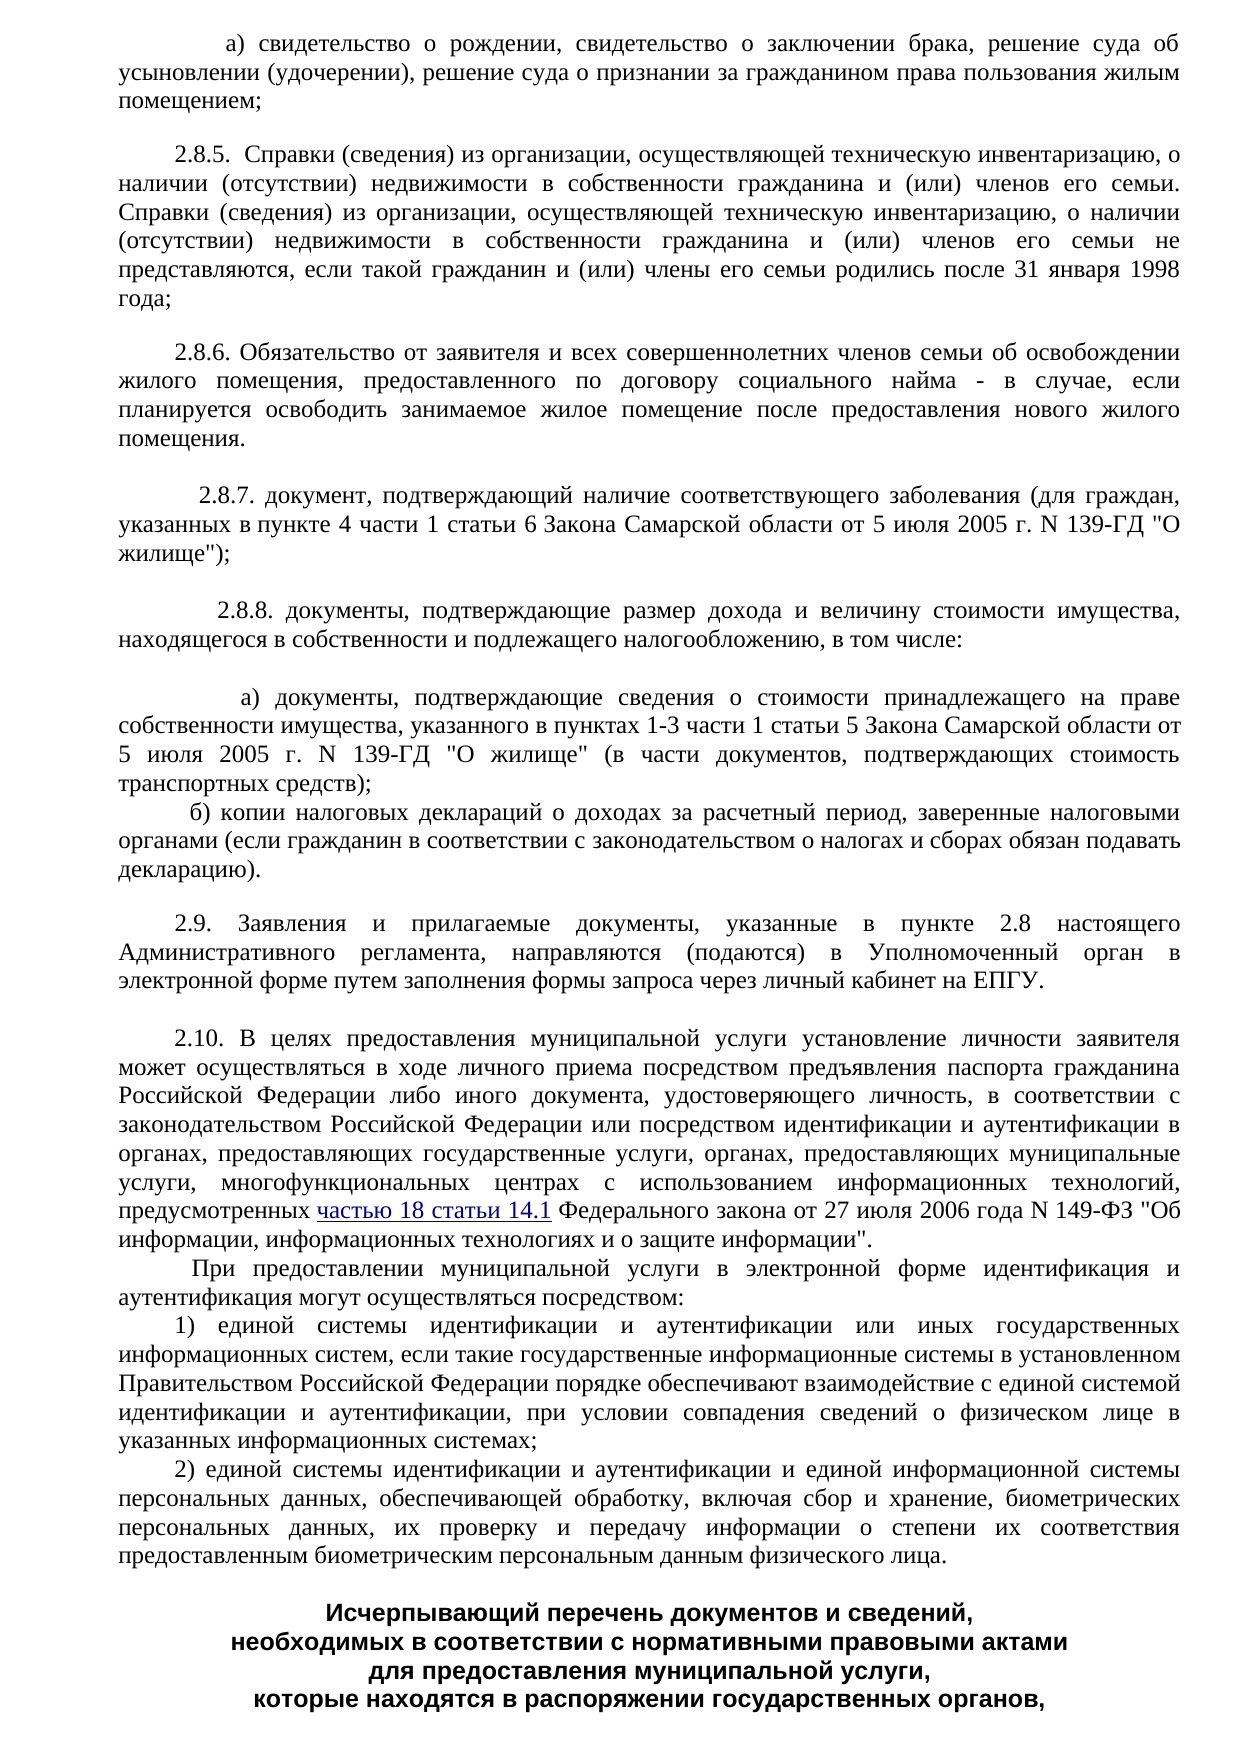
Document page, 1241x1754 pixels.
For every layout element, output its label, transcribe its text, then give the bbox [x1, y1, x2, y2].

title Исчерпывающий перечень документов и сведений, [118, 1598, 1181, 1627]
text б) копии налоговых деклараций о доходах за расчетный период, заверенные налоговыми органами (если гражданин в соответствии с законодательством о налогах и сборах обязан подавать декларацию). [118, 797, 1181, 883]
text 2.10. В целях предоставления муниципальной услуги установление личности заявителя может осуществляться в ходе личного приема посредством предъявления паспорта гражданина Российской Федерации либо иного документа, удостоверяющего личность, в соответствии с законодательством Российской Федерации или посредством идентификации и аутентификации в органах, предоставляющих государственные услуги, органах, предоставляющих муниципальные услуги, многофункциональных центрах с использованием информационных технологий, предусмотренных частью 18 статьи 14.1 Федерального закона от 27 июля 2006 года N 149-ФЗ "Об информации, информационных технологиях и о защите информации". [118, 1023, 1181, 1253]
title для предоставления муниципальной услуги, [118, 1656, 1181, 1684]
text 2) единой системы идентификации и аутентификации и единой информационной системы персональных данных, обеспечивающей обработку, включая сбор и хранение, биометрических персональных данных, их проверку и передачу информации о степени их соответствия предоставленным биометрическим персональным данным физического лица. [118, 1454, 1181, 1569]
text а) документы, подтверждающие сведения о стоимости принадлежащего на праве собственности имущества, указанного в пунктах 1-3 части 1 статьи 5 Закона Самарской области от 5 июля 2005 г. N 139-ГД "О жилище" (в части документов, подтверждающих стоимость транспортных средств); [118, 682, 1181, 797]
text 2.8.5. Справки (сведения) из организации, осуществляющей техническую инвентаризацию, о наличии (отсутствии) недвижимости в собственности гражданина и (или) членов его семьи. Справки (сведения) из организации, осуществляющей техническую инвентаризацию, о наличии (отсутствии) недвижимости в собственности гражданина и (или) членов его семьи не представляются, если такой гражданин и (или) члены его семьи родились после 31 января 1998 года; [118, 139, 1181, 312]
text 2.8.6. Обязательство от заявителя и всех совершеннолетних членов семьи об освобождении жилого помещения, предоставленного по договору социального найма - в случае, если планируется освободить занимаемое жилое помещение после предоставления нового жилого помещения. [118, 337, 1181, 452]
text 2.9. Заявления и прилагаемые документы, указанные в пункте 2.8 настоящего Административного регламента, направляются (подаются) в Уполномоченный орган в электронной форме путем заполнения формы запроса через личный кабинет на ЕПГУ. [118, 908, 1181, 994]
text 1) единой системы идентификации и аутентификации или иных государственных информационных систем, если такие государственные информационные системы в установленном Правительством Российской Федерации порядке обеспечивают взаимодействие с единой системой идентификации и аутентификации, при условии совпадения сведений о физическом лице в указанных информационных системах; [118, 1311, 1181, 1454]
title которые находятся в распоряжении государственных органов, [118, 1684, 1181, 1713]
text 2.8.8. документы, подтверждающие размер дохода и величину стоимости имущества, находящегося в собственности и подлежащего налогообложению, в том числе: [118, 596, 1181, 653]
title необходимых в соответствии с нормативными правовыми актами [118, 1627, 1181, 1656]
text 2.8.7. документ, подтверждающий наличие соответствующего заболевания (для граждан, указанных в пункте 4 части 1 статьи 6 Закона Самарской области от 5 июля 2005 г. N 139-ГД "О жилище"); [118, 481, 1181, 567]
text а) свидетельство о рождении, свидетельство о заключении брака, решение суда об усыновлении (удочерении), решение суда о признании за гражданином права пользования жилым помещением; [118, 28, 1181, 114]
text При предоставлении муниципальной услуги в электронной форме идентификация и аутентификация могут осуществляться посредством: [118, 1253, 1181, 1311]
